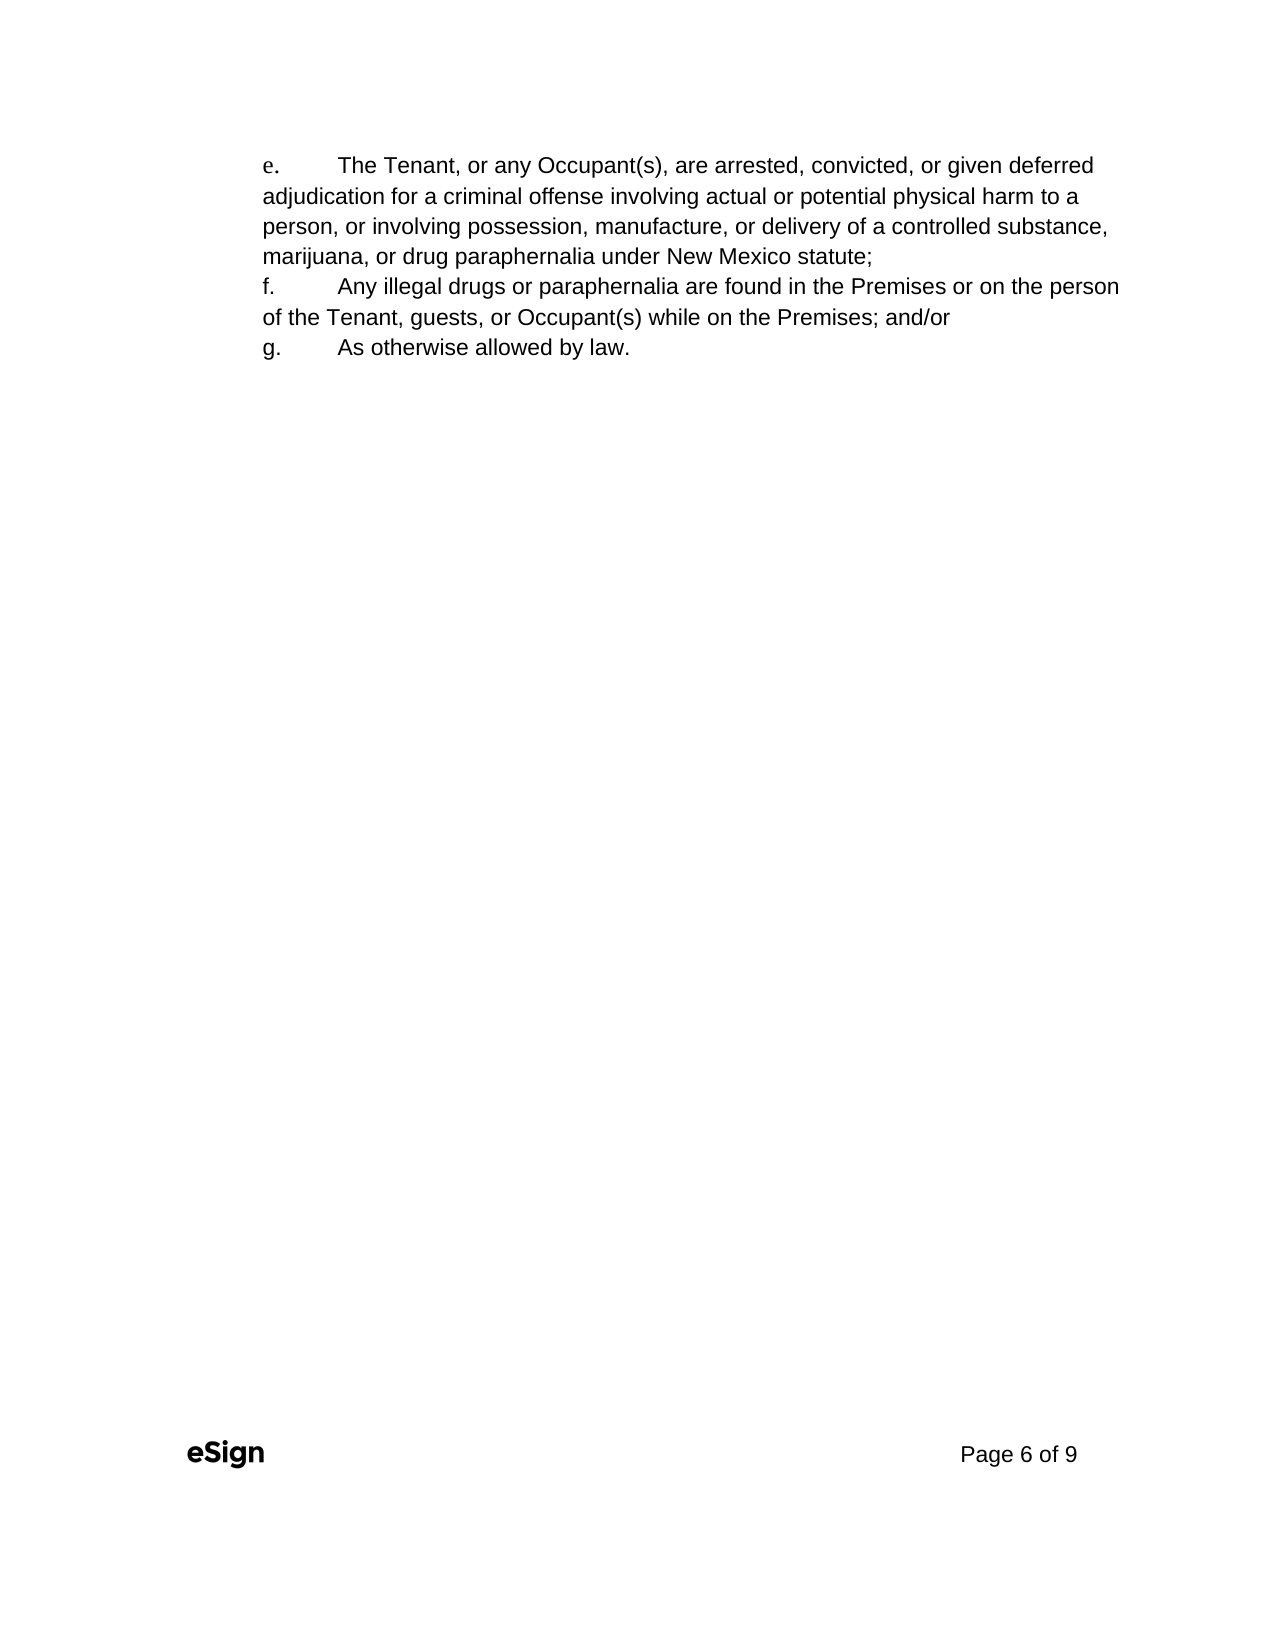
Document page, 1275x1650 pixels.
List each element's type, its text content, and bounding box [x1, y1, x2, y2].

list The Tenant, or any Occupant(s), are arrested, convicted, or given deferred adjudication for a criminal offense involving actual or potential physical harm to a person, or involving possession, manufacture, or delivery of a controlled substance, marijuana, or drug paraphernalia under New Mexico statute; [262, 150, 1125, 269]
list Any illegal drugs or paraphernalia are found in the Premises or on the person of the Tenant, guests, or Occupant(s) while on the Premises; and/or [262, 273, 1125, 330]
list As otherwise allowed by law. [262, 334, 1125, 360]
